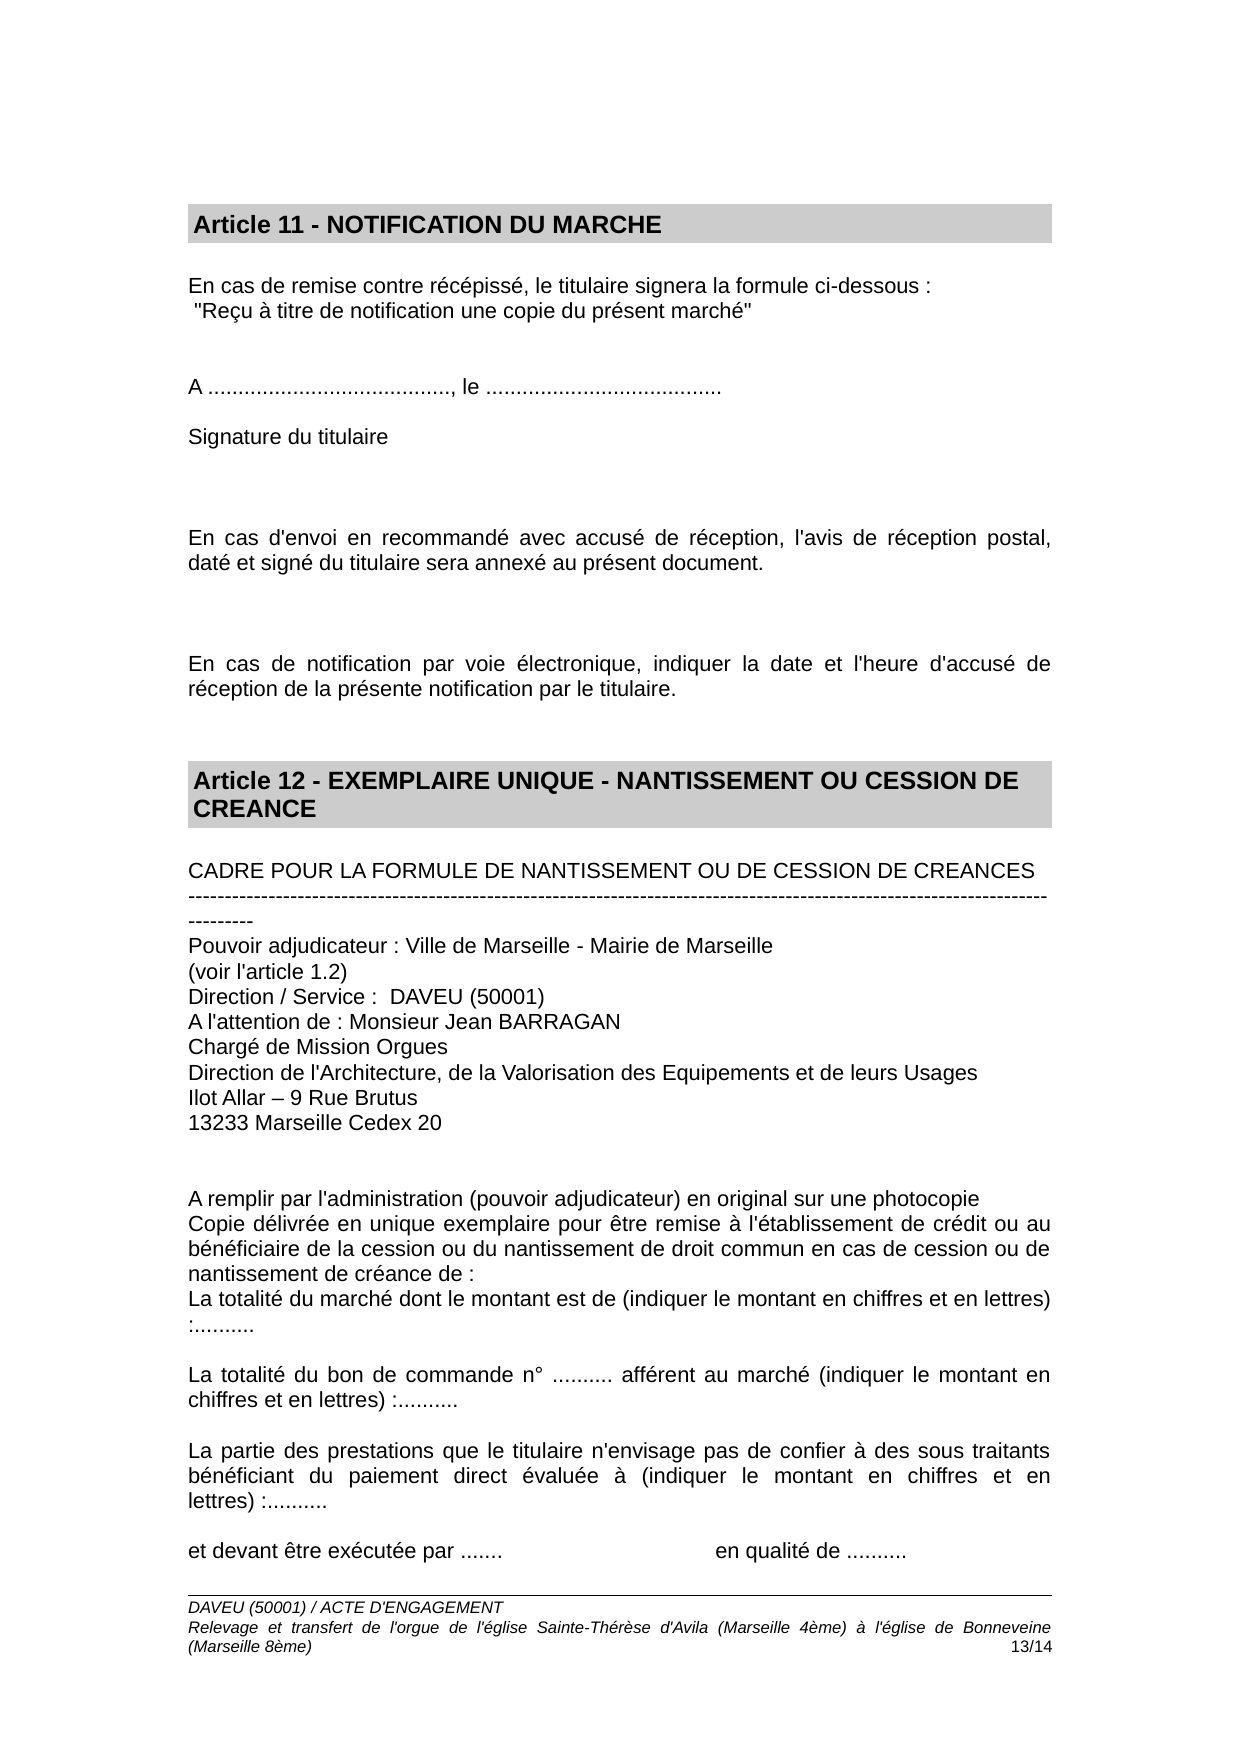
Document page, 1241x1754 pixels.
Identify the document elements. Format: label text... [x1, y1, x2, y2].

text A ........................................, le ....................................... [188, 374, 1052, 399]
text Pouvoir adjudicateur : Ville de Marseille - Mairie de Marseille [188, 933, 1052, 959]
text Chargé de Mission Orgues [188, 1034, 1052, 1059]
text Copie délivrée en unique exemplaire pour être remise à l'établissement de crédit ou au bénéficiaire de la cession ou du nantissement de droit commun en cas de cession ou de nantissement de créance de : [188, 1211, 1052, 1286]
text Direction de l'Architecture, de la Valorisation des Equipements et de leurs Usages [188, 1059, 1052, 1085]
text Direction / Service : DAVEU (50001) [188, 984, 1052, 1009]
text A l'attention de : Monsieur Jean BARRAGAN [188, 1009, 1052, 1034]
text A remplir par l'administration (pouvoir adjudicateur) en original sur une photocopie [188, 1186, 1052, 1211]
text Signature du titulaire [188, 424, 1052, 449]
text CADRE POUR LA FORMULE DE NANTISSEMENT OU DE CESSION DE CREANCES [188, 858, 1052, 883]
text et devant être exécutée par ....... en qualité de .......... [188, 1538, 1052, 1564]
text (voir l'article 1.2) [188, 959, 1052, 984]
text 13233 Marseille Cedex 20 [188, 1110, 1052, 1135]
text La totalité du bon de commande n° .......... afférent au marché (indiquer le montant en chiffres et en lettres) :.......... [188, 1362, 1052, 1412]
text En cas de remise contre récépissé, le titulaire signera la formule ci-dessous : [188, 273, 1052, 298]
text La partie des prestations que le titulaire n'envisage pas de confier à des sous traitants bénéficiant du paiement direct évaluée à (indiquer le montant en chiffres et en lettres) :.......... [188, 1438, 1052, 1513]
text La totalité du marché dont le montant est de (indiquer le montant en chiffres et en lettres) :.......... [188, 1286, 1052, 1337]
subtitle NOTIFICATION DU MARCHE [190, 207, 1050, 241]
subtitle EXEMPLAIRE UNIQUE - NANTISSEMENT OU CESSION DE CREANCE [190, 763, 1050, 826]
text En cas d'envoi en recommandé avec accusé de réception, l'avis de réception postal, daté et signé du titulaire sera annexé au présent document. [188, 525, 1052, 576]
text Ilot Allar – 9 Rue Brutus [188, 1085, 1052, 1110]
text En cas de notification par voie électronique, indiquer la date et l'heure d'accusé de réception de la présente notification par le titulaire. [188, 651, 1052, 702]
text "Reçu à titre de notification une copie du présent marché" [188, 298, 1052, 323]
text ------------------------------------------------------------------------------------------------------------------------------- [188, 883, 1052, 933]
